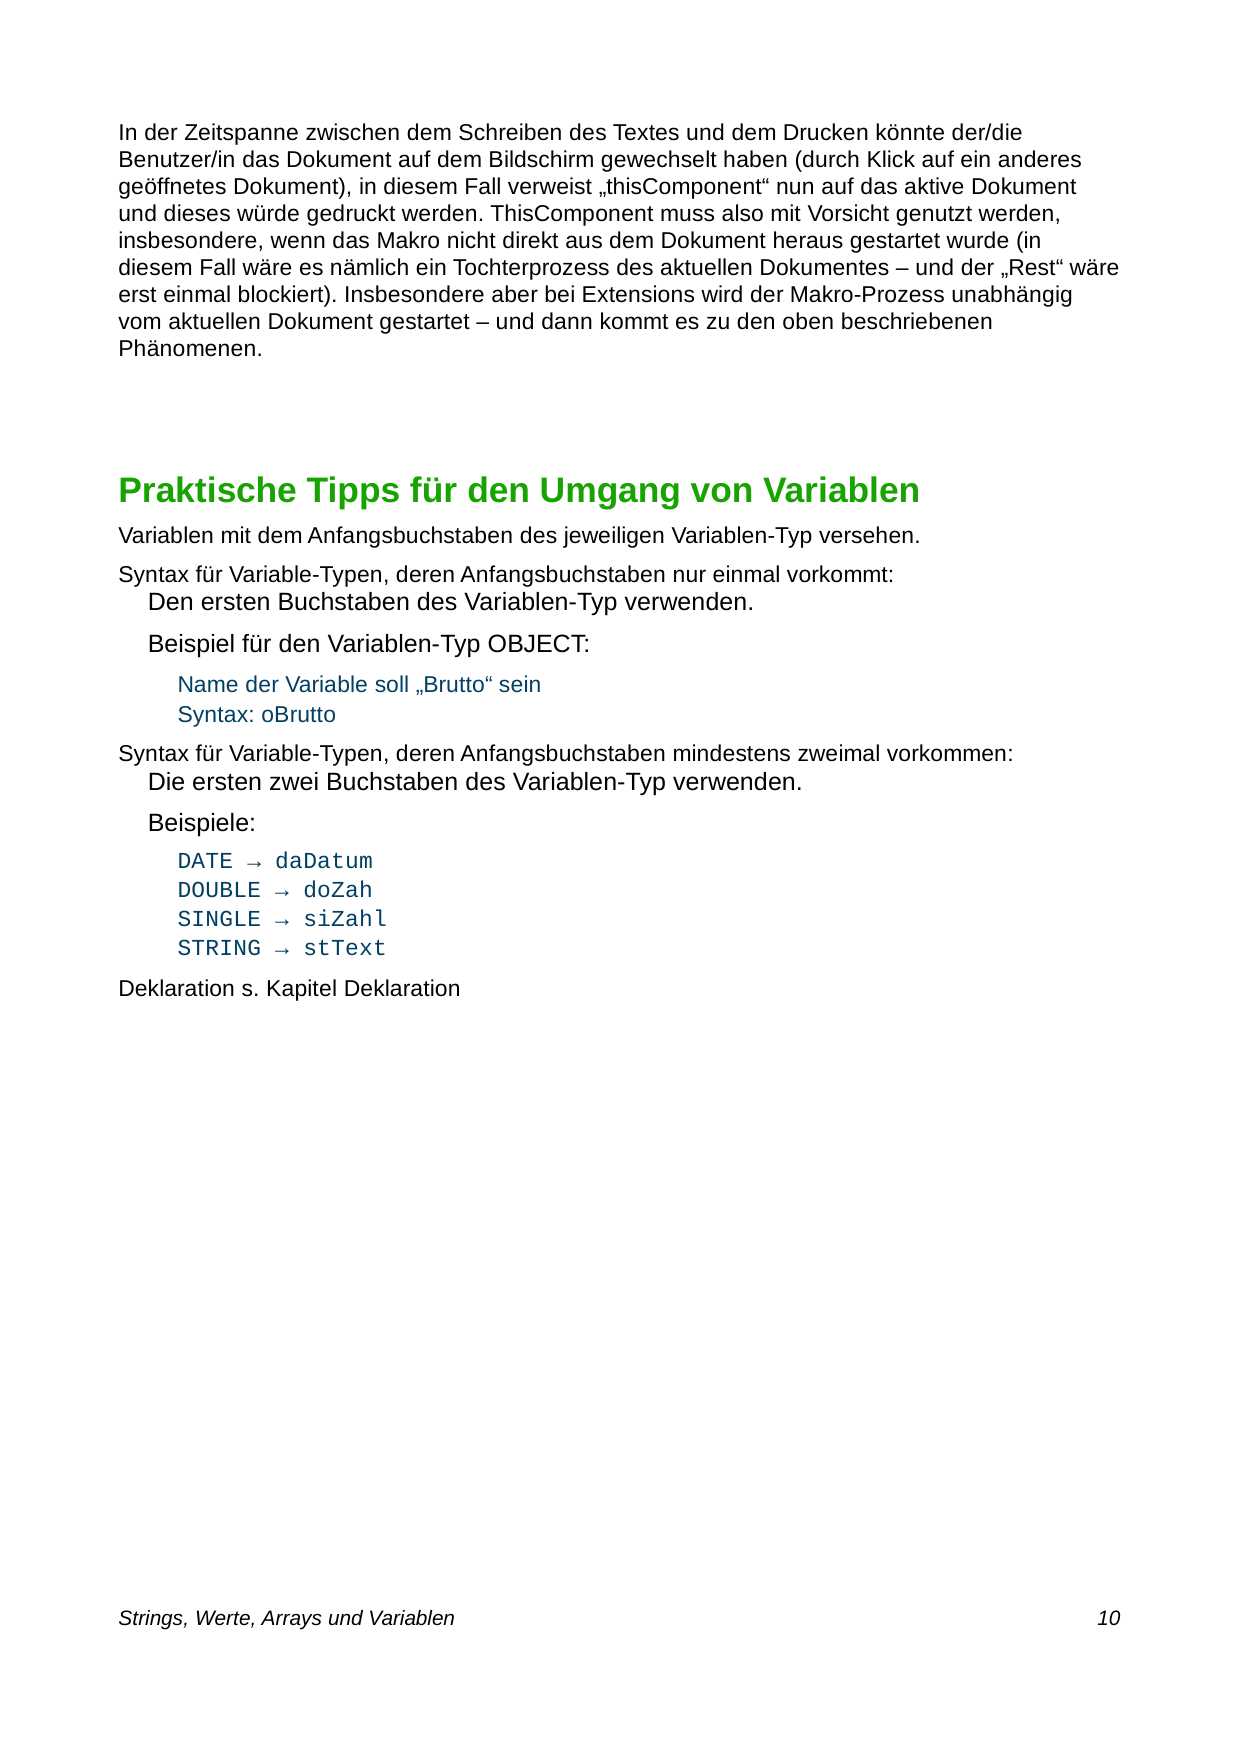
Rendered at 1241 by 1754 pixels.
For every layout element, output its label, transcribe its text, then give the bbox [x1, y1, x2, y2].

text Syntax für Variable-Typen, deren Anfangsbuchstaben nur einmal vorkommt: [118, 560, 1122, 587]
text Beispiel für den Variablen-Typ OBJECT: [118, 629, 1122, 658]
text Syntax für Variable-Typen, deren Anfangsbuchstaben mindestens zweimal vorkommen: [118, 739, 1122, 766]
text Den ersten Buchstaben des Variablen-Typ verwenden. [118, 587, 1122, 616]
text DATE → daDatum [177, 849, 1122, 876]
text Die ersten zwei Buchstaben des Variablen-Typ verwenden. [118, 766, 1122, 795]
text Beispiele: [118, 808, 1122, 837]
text Name der Variable soll „Brutto“ sein [177, 670, 1122, 697]
text Variablen mit dem Anfangsbuchstaben des jeweiligen Variablen-Typ versehen. [118, 521, 1122, 548]
text DOUBLE → doZah [177, 878, 1122, 904]
text SINGLE → siZahl [177, 907, 1122, 933]
text Syntax: oBrutto [177, 700, 1122, 727]
text STRING → stText [177, 936, 1122, 962]
text In der Zeitspanne zwischen dem Schreiben des Textes und dem Drucken könnte der/die Benutzer/in das Dokument auf dem Bildschirm gewechselt haben (durch Klick auf ein anderes geöffnetes Dokument), in diesem Fall verweist „thisComponent“ nun auf das aktive Dokument und dieses würde gedruckt werden. ThisComponent muss also mit Vorsicht genutzt werden, insbesondere, wenn das Makro nicht direkt aus dem Dokument heraus gestartet wurde (in diesem Fall wäre es nämlich ein Tochterprozess des aktuellen Dokumentes – und der „Rest“ wäre erst einmal blockiert). Insbesondere aber bei Extensions wird der Makro-Prozess unabhängig vom aktuellen Dokument gestartet – und dann kommt es zu den oben beschriebenen Phänomenen. [118, 118, 1122, 362]
text Deklaration s. Kapitel Deklaration [118, 974, 1122, 1001]
subtitle Praktische Tipps für den Umgang von Variablen [118, 469, 1122, 509]
